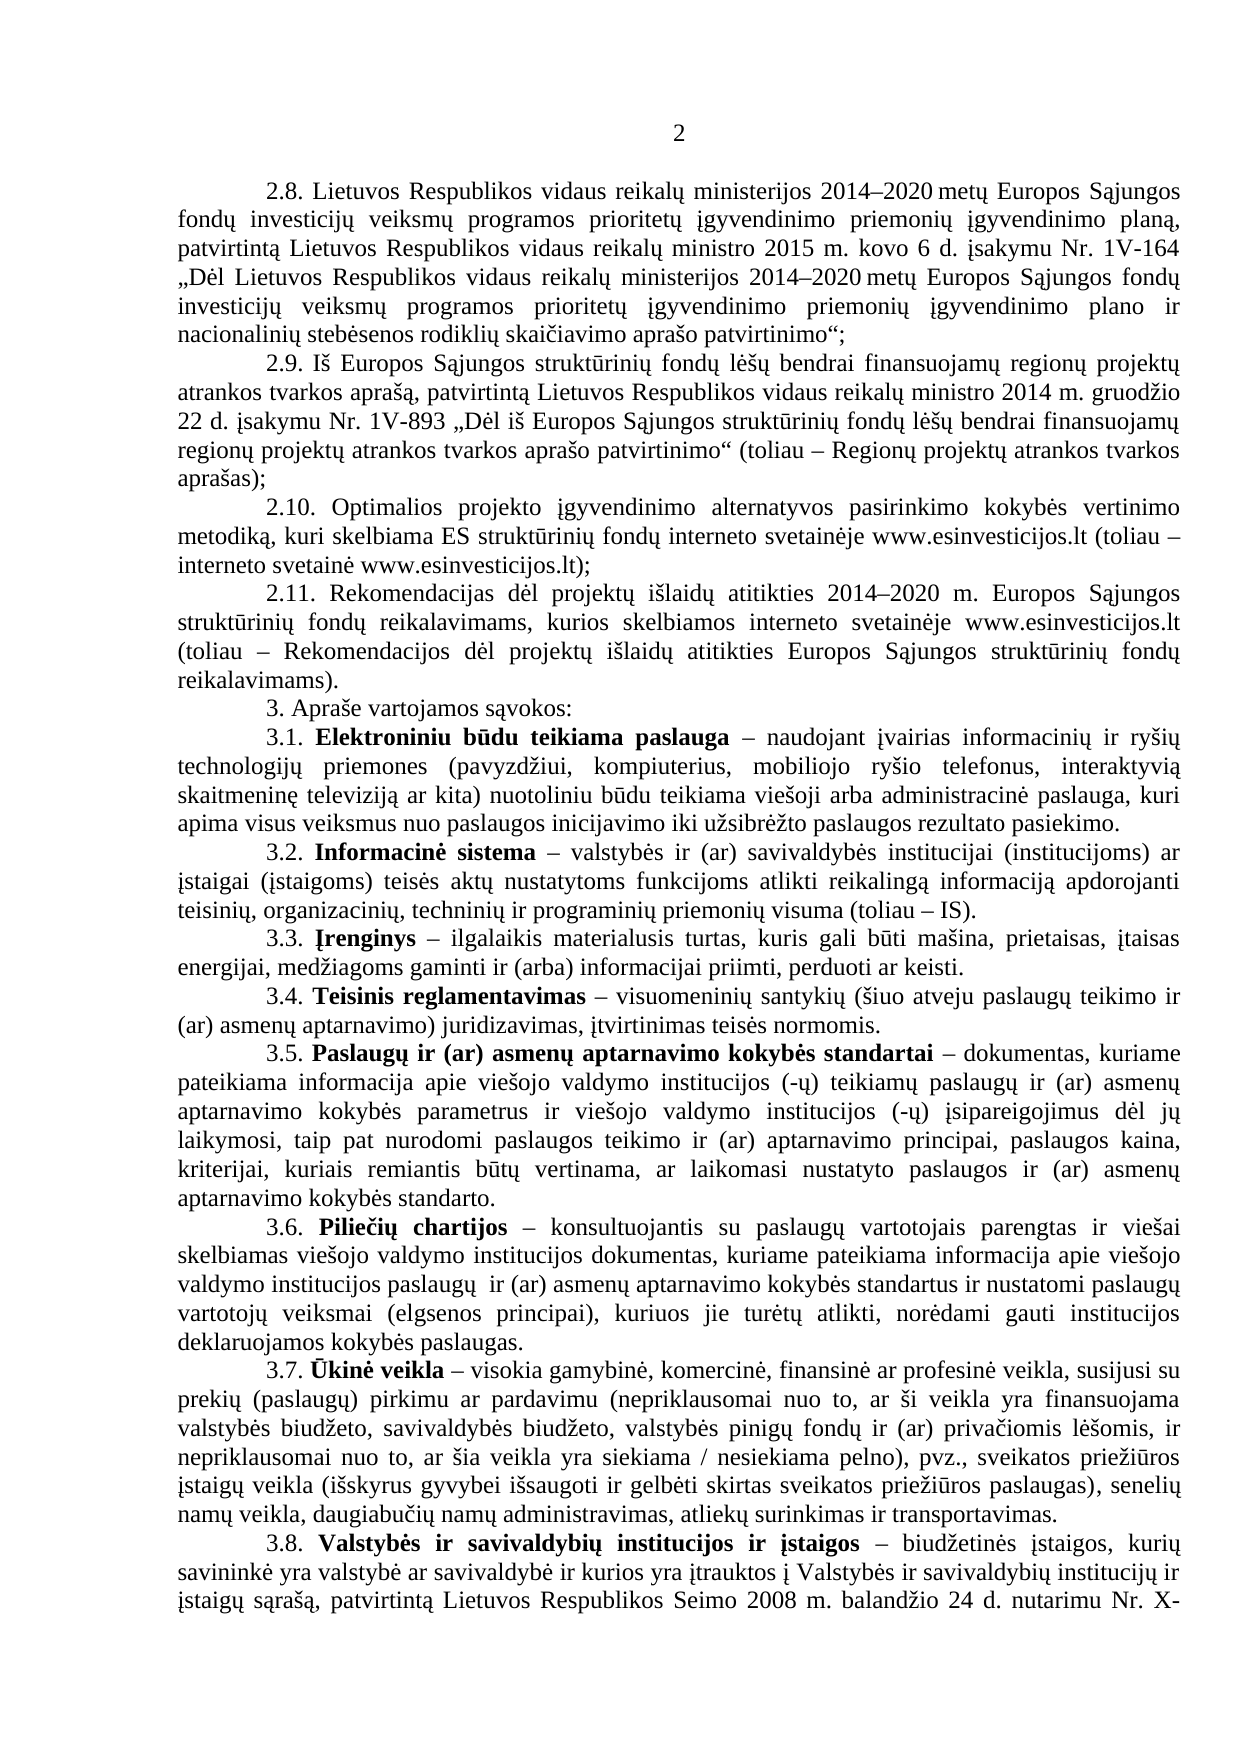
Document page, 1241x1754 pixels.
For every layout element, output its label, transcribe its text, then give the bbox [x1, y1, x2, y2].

text 2.8. Lietuvos Respublikos vidaus reikalų ministerijos 2014–2020 metų Europos Sąjungos fondų investicijų veiksmų programos prioritetų įgyvendinimo priemonių įgyvendinimo planą, patvirtintą Lietuvos Respublikos vidaus reikalų ministro 2015 m. kovo 6 d. įsakymu Nr. 1V-164 „Dėl Lietuvos Respublikos vidaus reikalų ministerijos 2014–2020 metų Europos Sąjungos fondų investicijų veiksmų programos prioritetų įgyvendinimo priemonių įgyvendinimo plano ir nacionalinių stebėsenos rodiklių skaičiavimo aprašo patvirtinimo“; [177, 176, 1181, 348]
text 3.6. Piliečių chartijos – konsultuojantis su paslaugų vartotojais parengtas ir viešai skelbiamas viešojo valdymo institucijos dokumentas, kuriame pateikiama informacija apie viešojo valdymo institucijos paslaugų ir (ar) asmenų aptarnavimo kokybės standartus ir nustatomi paslaugų vartotojų veiksmai (elgsenos principai), kuriuos jie turėtų atlikti, norėdami gauti institucijos deklaruojamos kokybės paslaugas. [177, 1212, 1181, 1355]
text 3. Apraše vartojamos sąvokos: [177, 693, 1181, 722]
text 3.5. Paslaugų ir (ar) asmenų aptarnavimo kokybės standartai – dokumentas, kuriame pateikiama informacija apie viešojo valdymo institucijos (-ų) teikiamų paslaugų ir (ar) asmenų aptarnavimo kokybės parametrus ir viešojo valdymo institucijos (-ų) įsipareigojimus dėl jų laikymosi, taip pat nurodomi paslaugos teikimo ir (ar) aptarnavimo principai, paslaugos kaina, kriterijai, kuriais remiantis būtų vertinama, ar laikomasi nustatyto paslaugos ir (ar) asmenų aptarnavimo kokybės standarto. [177, 1038, 1181, 1212]
text 2.11. Rekomendacijas dėl projektų išlaidų atitikties 2014–2020 m. Europos Sąjungos struktūrinių fondų reikalavimams, kurios skelbiamos interneto svetainėje www.esinvesticijos.lt (toliau – Rekomendacijos dėl projektų išlaidų atitikties Europos Sąjungos struktūrinių fondų reikalavimams). [177, 578, 1181, 693]
text 3.7. Ūkinė veikla – visokia gamybinė, komercinė, finansinė ar profesinė veikla, susijusi su prekių (paslaugų) pirkimu ar pardavimu (nepriklausomai nuo to, ar ši veikla yra finansuojama valstybės biudžeto, savivaldybės biudžeto, valstybės pinigų fondų ir (ar) privačiomis lėšomis, ir nepriklausomai nuo to, ar šia veikla yra siekiama / nesiekiama pelno), pvz., sveikatos priežiūros įstaigų veikla (išskyrus gyvybei išsaugoti ir gelbėti skirtas sveikatos priežiūros paslaugas), senelių namų veikla, daugiabučių namų administravimas, atliekų surinkimas ir transportavimas. [177, 1355, 1181, 1528]
text 3.1. Elektroniniu būdu teikiama paslauga – naudojant įvairias informacinių ir ryšių technologijų priemones (pavyzdžiui, kompiuterius, mobiliojo ryšio telefonus, interaktyvią skaitmeninę televiziją ar kita) nuotoliniu būdu teikiama viešoji arba administracinė paslauga, kuri apima visus veiksmus nuo paslaugos inicijavimo iki užsibrėžto paslaugos rezultato pasiekimo. [177, 722, 1181, 837]
text 3.4. Teisinis reglamentavimas – visuomeninių santykių (šiuo atveju paslaugų teikimo ir (ar) asmenų aptarnavimo) juridizavimas, įtvirtinimas teisės normomis. [177, 981, 1181, 1038]
text 3.2. Informacinė sistema – valstybės ir (ar) savivaldybės institucijai (institucijoms) ar įstaigai (įstaigoms) teisės aktų nustatytoms funkcijoms atlikti reikalingą informaciją apdorojanti teisinių, organizacinių, techninių ir programinių priemonių visuma (toliau – IS). [177, 837, 1181, 923]
text 3.3. Įrenginys – ilgalaikis materialusis turtas, kuris gali būti mašina, prietaisas, įtaisas energijai, medžiagoms gaminti ir (arba) informacijai priimti, perduoti ar keisti. [177, 923, 1181, 981]
text 3.8. Valstybės ir savivaldybių institucijos ir įstaigos – biudžetinės įstaigos, kurių savininkė yra valstybė ar savivaldybė ir kurios yra įtrauktos į Valstybės ir savivaldybių institucijų ir įstaigų sąrašą, patvirtintą Lietuvos Respublikos Seimo 2008 m. balandžio 24 d. nutarimu Nr. X- [177, 1528, 1181, 1614]
text 2.10. Optimalios projekto įgyvendinimo alternatyvos pasirinkimo kokybės vertinimo metodiką, kuri skelbiama ES struktūrinių fondų interneto svetainėje www.esinvesticijos.lt (toliau –interneto svetainė www.esinvesticijos.lt); [177, 492, 1181, 578]
text 2.9. Iš Europos Sąjungos struktūrinių fondų lėšų bendrai finansuojamų regionų projektų atrankos tvarkos aprašą, patvirtintą Lietuvos Respublikos vidaus reikalų ministro 2014 m. gruodžio 22 d. įsakymu Nr. 1V-893 „Dėl iš Europos Sąjungos struktūrinių fondų lėšų bendrai finansuojamų regionų projektų atrankos tvarkos aprašo patvirtinimo“ (toliau – Regionų projektų atrankos tvarkos aprašas); [177, 348, 1181, 492]
